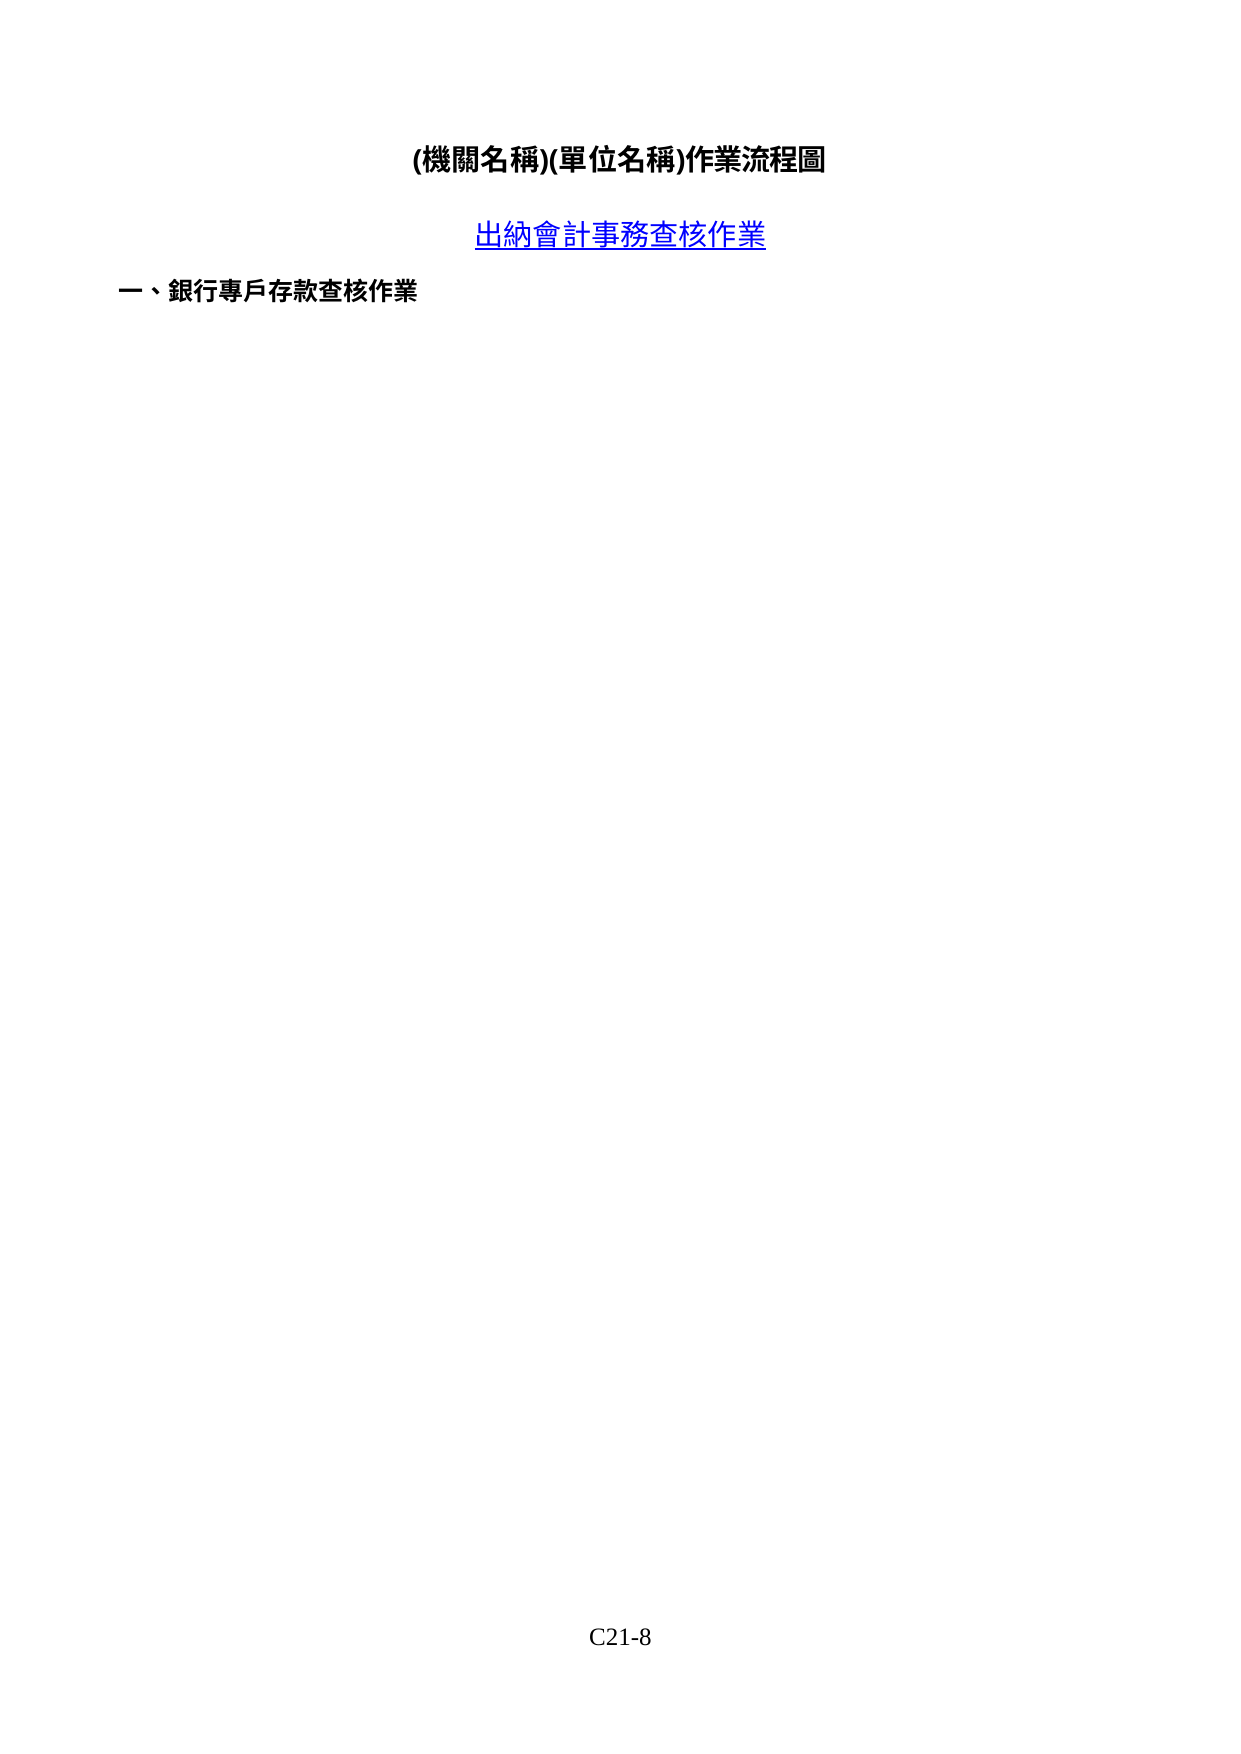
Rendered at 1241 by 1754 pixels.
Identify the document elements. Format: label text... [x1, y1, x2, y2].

text (機關名稱)(單位名稱)作業流程圖 [118, 121, 1122, 196]
text 出納會計事務查核作業 [118, 196, 1122, 271]
text 一、銀行專戶存款查核作業 [118, 271, 1122, 308]
